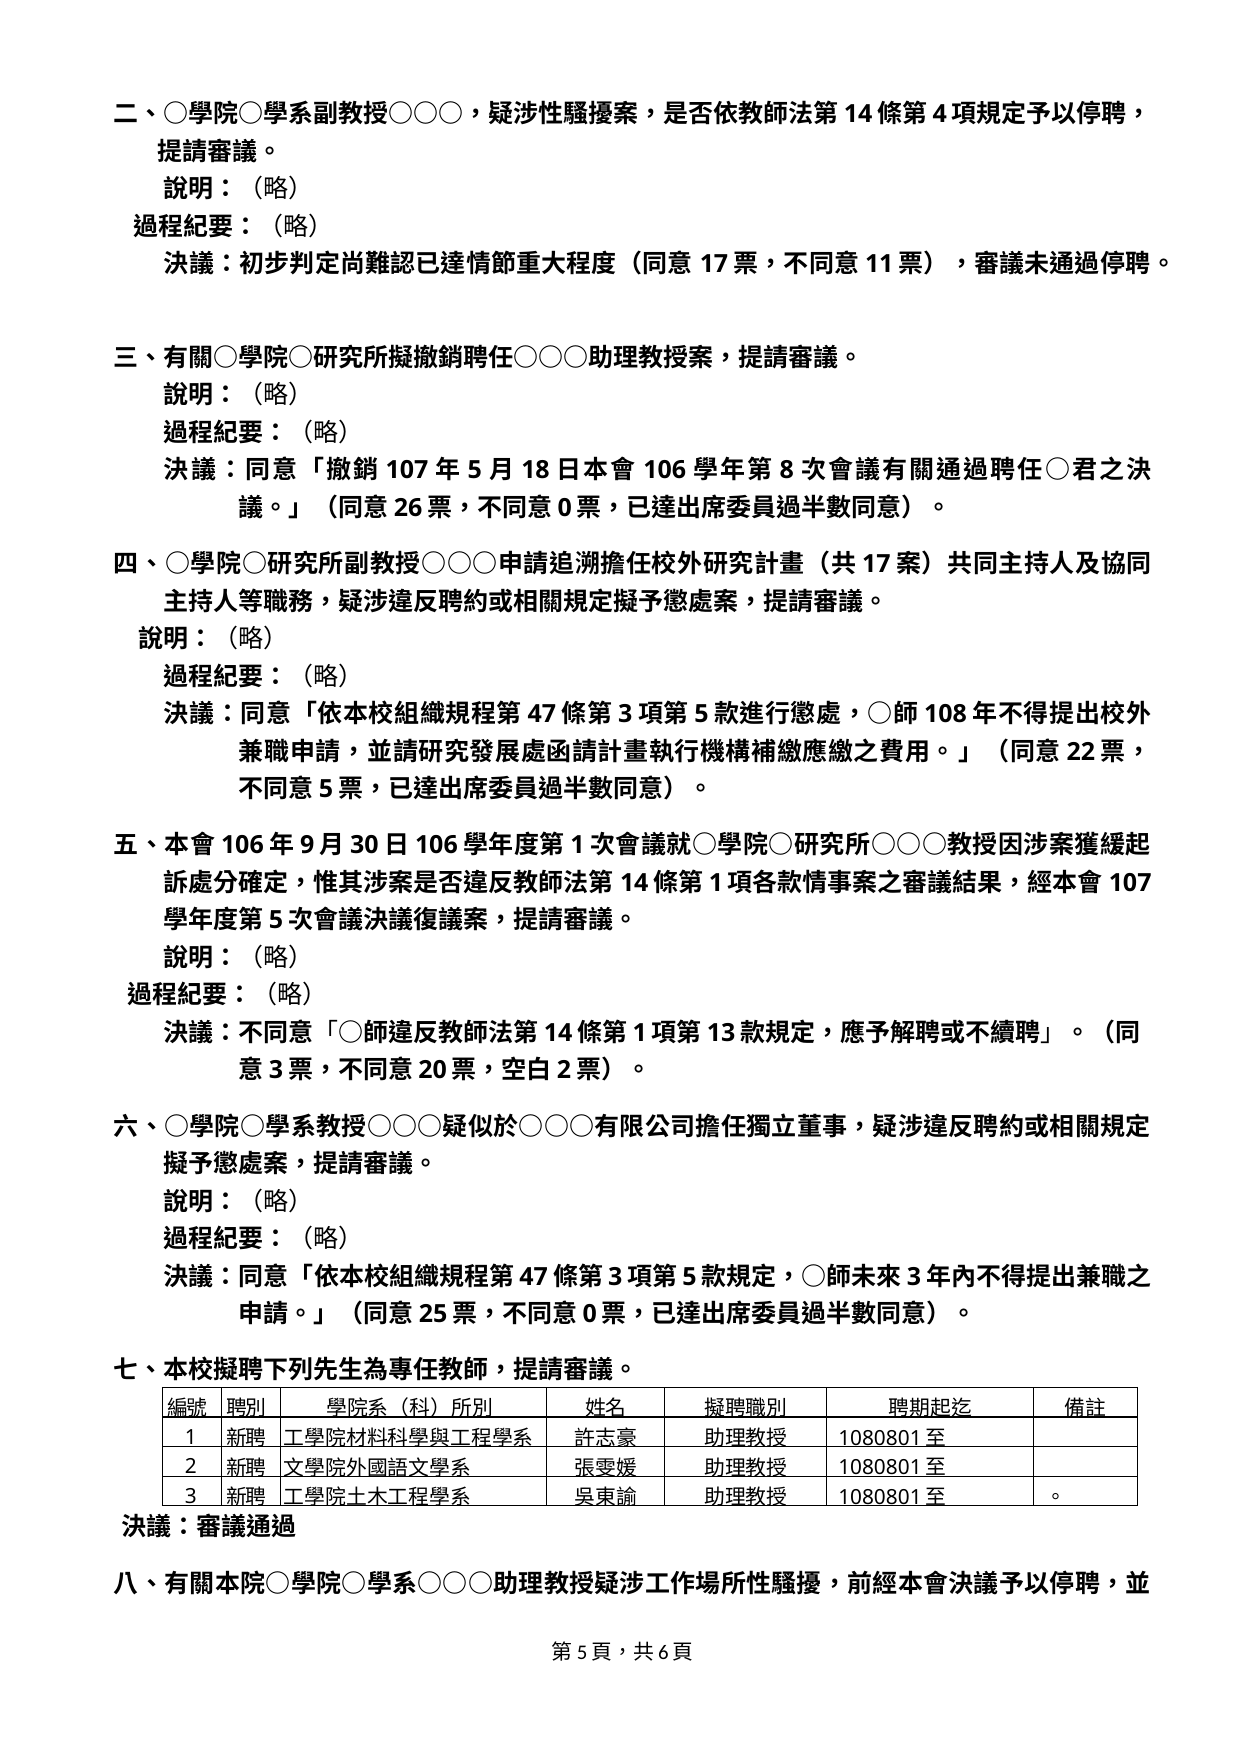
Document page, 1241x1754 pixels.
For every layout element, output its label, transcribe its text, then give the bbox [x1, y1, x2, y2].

text 過程紀要：（略） [164, 412, 1152, 449]
table_cell 張雯媛 [547, 1447, 664, 1476]
table_cell 1080801至1090731 [827, 1477, 1033, 1505]
table_header 擬聘職別 [665, 1388, 826, 1416]
text 四、○學院○研究所副教授○○○申請追溯擔任校外研究計畫（共17案）共同主持人及協同主持人等職務，疑涉違反聘約或相關規定擬予懲處案，提請審議。 [114, 543, 1152, 618]
list 決議：同意「撤銷107年5月18日本會106學年第8次會議有關通過聘任○君之決議。」（同意26票，不同意0票，已達出席委員過半數同意）。 [164, 449, 1152, 524]
text 說明：（略） [164, 374, 1152, 412]
text 二、○學院○學系副教授○○○，疑涉性騷擾案，是否依教師法第14條第4項規定予以停聘，提請審議。 [114, 93, 1152, 168]
table_header 聘別 [222, 1388, 280, 1416]
table_header 備註 [1034, 1388, 1137, 1416]
table_cell 助理教授 [665, 1418, 826, 1446]
table_cell 2 [163, 1447, 221, 1476]
table_cell 工學院土木工程學系 [281, 1477, 546, 1505]
text 過程紀要：（略） [164, 656, 1152, 693]
table_cell 文學院外國語文學系 [281, 1447, 546, 1476]
table_header 編號 [163, 1388, 221, 1416]
table_cell 吳東諭 [547, 1477, 664, 1505]
text 七、本校擬聘下列先生為專任教師，提請審議。 [114, 1349, 1152, 1387]
text 說明：（略） [164, 1181, 1152, 1218]
table_cell 工學院材料科學與工程學系 [281, 1418, 546, 1446]
text 決議：同意「依本校組織規程第47條第3項第5款規定，○師未來3年內不得提出兼職之申請。」（同意25票，不同意0票，已達出席委員過半數同意）。 [164, 1256, 1152, 1331]
table_cell 1080801至1090731 [827, 1447, 1033, 1476]
text 過程紀要：（略） [101, 206, 1152, 243]
table_cell 助理教授 [665, 1477, 826, 1505]
table_cell 新聘 [222, 1477, 280, 1505]
table_cell 。 [1034, 1477, 1137, 1505]
text 過程紀要：（略） [89, 974, 1152, 1012]
table_cell [1034, 1447, 1137, 1476]
table_header 學院系（科）所別 [281, 1388, 546, 1416]
table_cell 新聘 [222, 1418, 280, 1446]
table_cell 1080801至1090731 [827, 1418, 1033, 1446]
list 決議：同意「依本校組織規程第47條第3項第5款進行懲處，○師108年不得提出校外兼職申請，並請研究發展處函請計畫執行機構補繳應繳之費用。」（同意22票，不同意5票，已達出席委員過半數同意）。 [164, 693, 1152, 806]
text 三、有關○學院○研究所擬撤銷聘任○○○助理教授案，提請審議。 [114, 337, 1152, 374]
text 說明：（略） [114, 168, 1152, 206]
table_cell [1034, 1418, 1137, 1446]
table_cell 新聘 [222, 1447, 280, 1476]
text 決議：審議通過 [89, 1506, 1152, 1544]
text 過程紀要：（略） [164, 1218, 1152, 1256]
text 說明：（略） [164, 937, 1152, 974]
table_cell 1 [163, 1418, 221, 1446]
text 五、本會106年9月30日106學年度第1次會議就○學院○研究所○○○教授因涉案獲緩起訴處分確定，惟其涉案是否違反教師法第14條第1項各款情事案之審議結果，經本會107學年度第5次會議決議復議案，提請審議。 [114, 824, 1152, 937]
table_cell 許志豪 [547, 1418, 664, 1446]
text 六、○學院○學系教授○○○疑似於○○○有限公司擔任獨立董事，疑涉違反聘約或相關規定擬予懲處案，提請審議。 [114, 1106, 1152, 1181]
table_cell 3 [163, 1477, 221, 1505]
text 決議：初步判定尚難認已達情節重大程度（同意17票，不同意11票），審議未通過停聘。 [164, 243, 1152, 318]
text 決議：不同意「○師違反教師法第14條第1項第13款規定，應予解聘或不續聘」。（同意3票，不同意20票，空白2票）。 [164, 1012, 1152, 1087]
table_header 姓名 姓名 [547, 1388, 664, 1416]
text 八、有關本院○學院○學系○○○助理教授疑涉工作場所性騷擾，前經本會決議予以停聘，並 [114, 1562, 1152, 1600]
text 說明：（略） [89, 618, 1152, 656]
table_cell 助理教授 [665, 1447, 826, 1476]
table_header 聘期起迄 [827, 1388, 1033, 1416]
